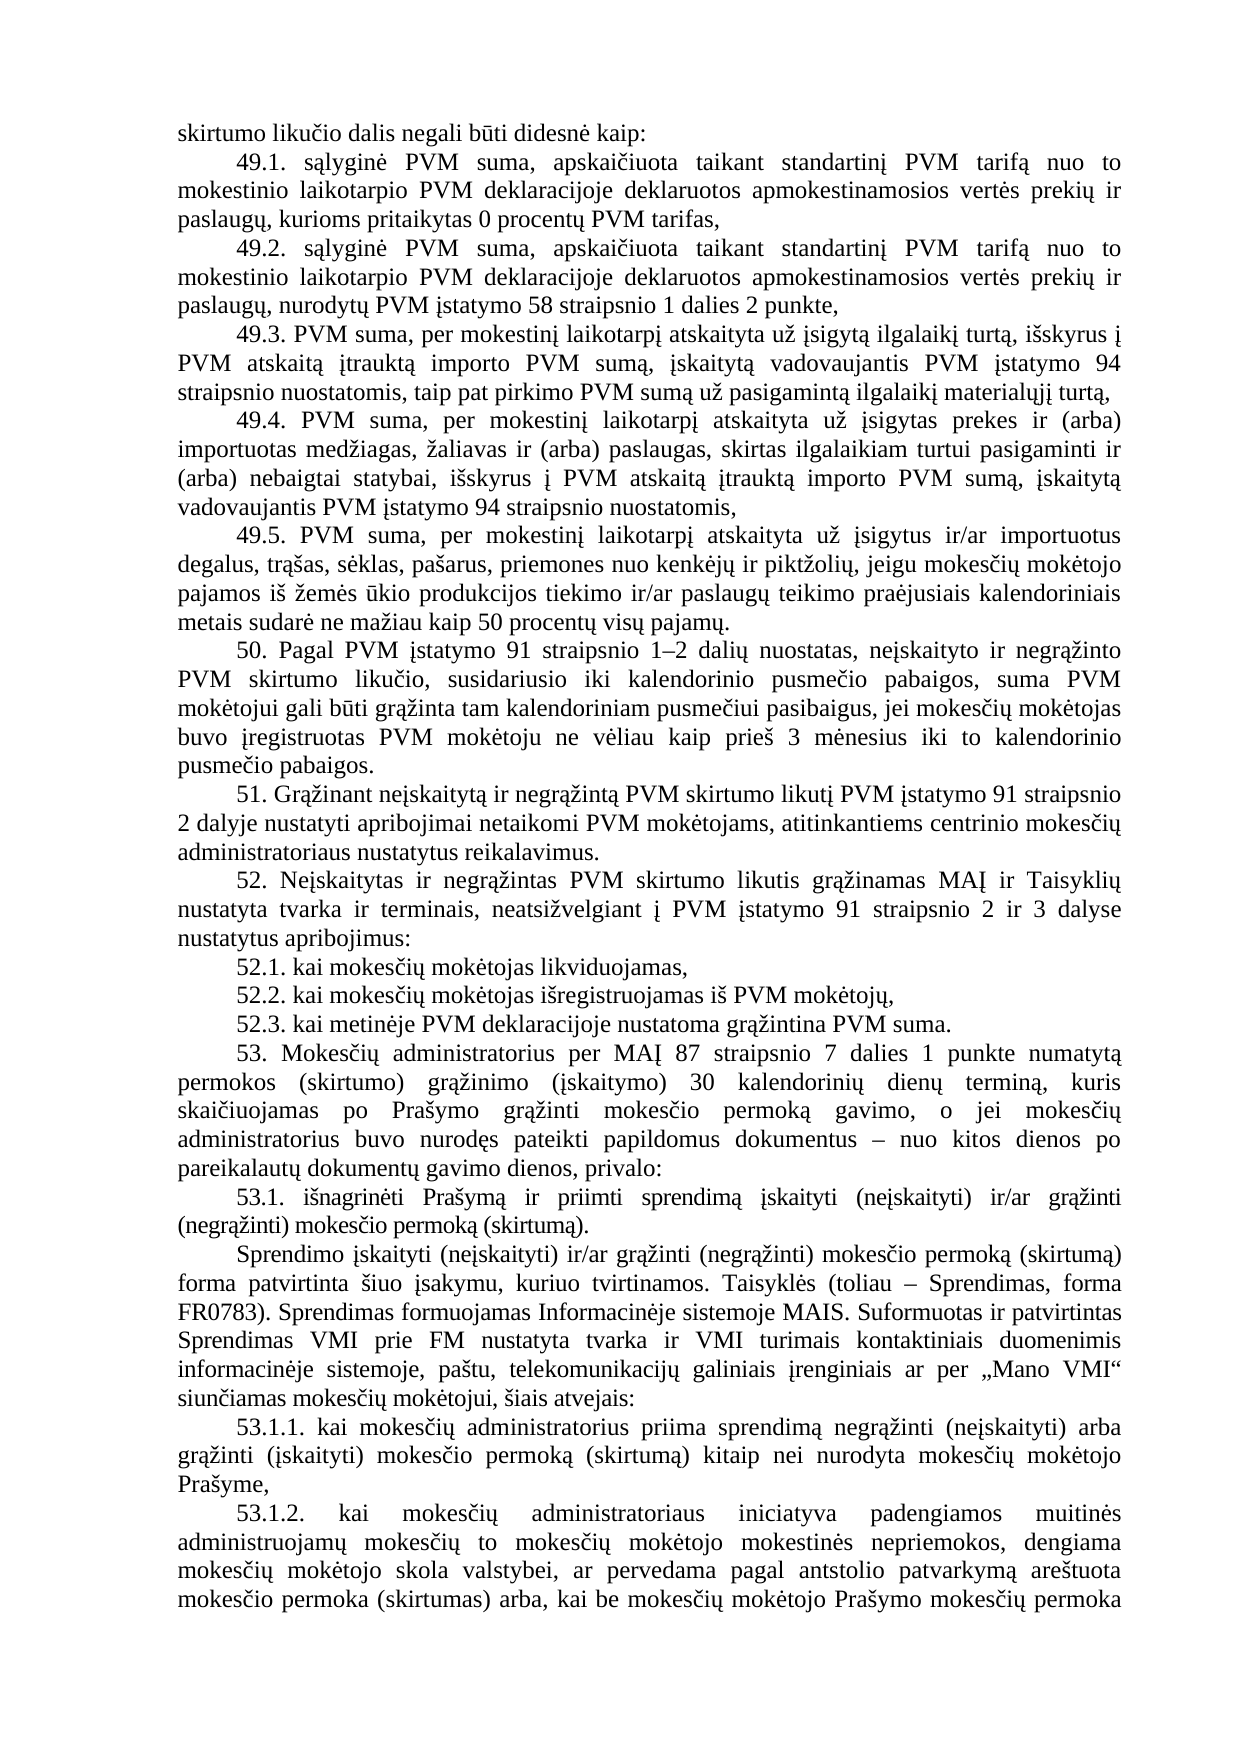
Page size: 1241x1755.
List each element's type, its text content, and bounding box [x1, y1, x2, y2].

text 49.4. PVM suma, per mokestinį laikotarpį atskaityta už įsigytas prekes ir (arba) importuotas medžiagas, žaliavas ir (arba) paslaugas, skirtas ilgalaikiam turtui pasigaminti ir (arba) nebaigtai statybai, išskyrus į PVM atskaitą įtrauktą importo PVM sumą, įskaitytą vadovaujantis PVM įstatymo 94 straipsnio nuostatomis, [177, 406, 1122, 521]
text skirtumo likučio dalis negali būti didesnė kaip: [177, 118, 1122, 147]
text 53.1.2. kai mokesčių administratoriaus iniciatyva padengiamos muitinės administruojamų mokesčių to mokesčių mokėtojo mokestinės nepriemokos, dengiama mokesčių mokėtojo skola valstybei, ar pervedama pagal antstolio patvarkymą areštuota mokesčio permoka (skirtumas) arba, kai be mokesčių mokėtojo Prašymo mokesčių permoka [177, 1498, 1122, 1613]
text 52. Neįskaitytas ir negrąžintas PVM skirtumo likutis grąžinamas MAĮ ir Taisyklių nustatyta tvarka ir terminais, neatsižvelgiant į PVM įstatymo 91 straipsnio 2 ir 3 dalyse nustatytus apribojimus: [177, 866, 1122, 952]
text 52.1. kai mokesčių mokėtojas likviduojamas, [177, 952, 1122, 981]
text 53.1. išnagrinėti Prašymą ir priimti sprendimą įskaityti (neįskaityti) ir/ar grąžinti (negrąžinti) mokesčio permoką (skirtumą). [177, 1182, 1122, 1239]
text 49.1. sąlyginė PVM suma, apskaičiuota taikant standartinį PVM tarifą nuo to mokestinio laikotarpio PVM deklaracijoje deklaruotos apmokestinamosios vertės prekių ir paslaugų, kurioms pritaikytas 0 procentų PVM tarifas, [177, 147, 1122, 233]
text 50. Pagal PVM įstatymo 91 straipsnio 1–2 dalių nuostatas, neįskaityto ir negrąžinto PVM skirtumo likučio, susidariusio iki kalendorinio pusmečio pabaigos, suma PVM mokėtojui gali būti grąžinta tam kalendoriniam pusmečiui pasibaigus, jei mokesčių mokėtojas buvo įregistruotas PVM mokėtoju ne vėliau kaip prieš 3 mėnesius iki to kalendorinio pusmečio pabaigos. [177, 636, 1122, 779]
text 52.2. kai mokesčių mokėtojas išregistruojamas iš PVM mokėtojų, [177, 981, 1122, 1009]
text 49.3. PVM suma, per mokestinį laikotarpį atskaityta už įsigytą ilgalaikį turtą, išskyrus į PVM atskaitą įtrauktą importo PVM sumą, įskaitytą vadovaujantis PVM įstatymo 94 straipsnio nuostatomis, taip pat pirkimo PVM sumą už pasigamintą ilgalaikį materialųjį turtą, [177, 319, 1122, 406]
text 53.1.1. kai mokesčių administratorius priima sprendimą negrąžinti (neįskaityti) arba grąžinti (įskaityti) mokesčio permoką (skirtumą) kitaip nei nurodyta mokesčių mokėtojo Prašyme, [177, 1412, 1122, 1498]
text 53. Mokesčių administratorius per MAĮ 87 straipsnio 7 dalies 1 punkte numatytą permokos (skirtumo) grąžinimo (įskaitymo) 30 kalendorinių dienų terminą, kuris skaičiuojamas po Prašymo grąžinti mokesčio permoką gavimo, o jei mokesčių administratorius buvo nurodęs pateikti papildomus dokumentus – nuo kitos dienos po pareikalautų dokumentų gavimo dienos, privalo: [177, 1038, 1122, 1182]
text 49.5. PVM suma, per mokestinį laikotarpį atskaityta už įsigytus ir/ar importuotus degalus, trąšas, sėklas, pašarus, priemones nuo kenkėjų ir piktžolių, jeigu mokesčių mokėtojo pajamos iš žemės ūkio produkcijos tiekimo ir/ar paslaugų teikimo praėjusiais kalendoriniais metais sudarė ne mažiau kaip 50 procentų visų pajamų. [177, 521, 1122, 636]
text 49.2. sąlyginė PVM suma, apskaičiuota taikant standartinį PVM tarifą nuo to mokestinio laikotarpio PVM deklaracijoje deklaruotos apmokestinamosios vertės prekių ir paslaugų, nurodytų PVM įstatymo 58 straipsnio 1 dalies 2 punkte, [177, 233, 1122, 319]
text 52.3. kai metinėje PVM deklaracijoje nustatoma grąžintina PVM suma. [177, 1009, 1122, 1038]
text 51. Grąžinant neįskaitytą ir negrąžintą PVM skirtumo likutį PVM įstatymo 91 straipsnio 2 dalyje nustatyti apribojimai netaikomi PVM mokėtojams, atitinkantiems centrinio mokesčių administratoriaus nustatytus reikalavimus. [177, 779, 1122, 866]
text Sprendimo įskaityti (neįskaityti) ir/ar grąžinti (negrąžinti) mokesčio permoką (skirtumą) forma patvirtinta šiuo įsakymu, kuriuo tvirtinamos. Taisyklės (toliau – Sprendimas, forma FR0783). Sprendimas formuojamas Informacinėje sistemoje MAIS. Suformuotas ir patvirtintas Sprendimas VMI prie FM nustatyta tvarka ir VMI turimais kontaktiniais duomenimis informacinėje sistemoje, paštu, telekomunikacijų galiniais įrenginiais ar per „Mano VMI“ siunčiamas mokesčių mokėtojui, šiais atvejais: [177, 1239, 1122, 1412]
